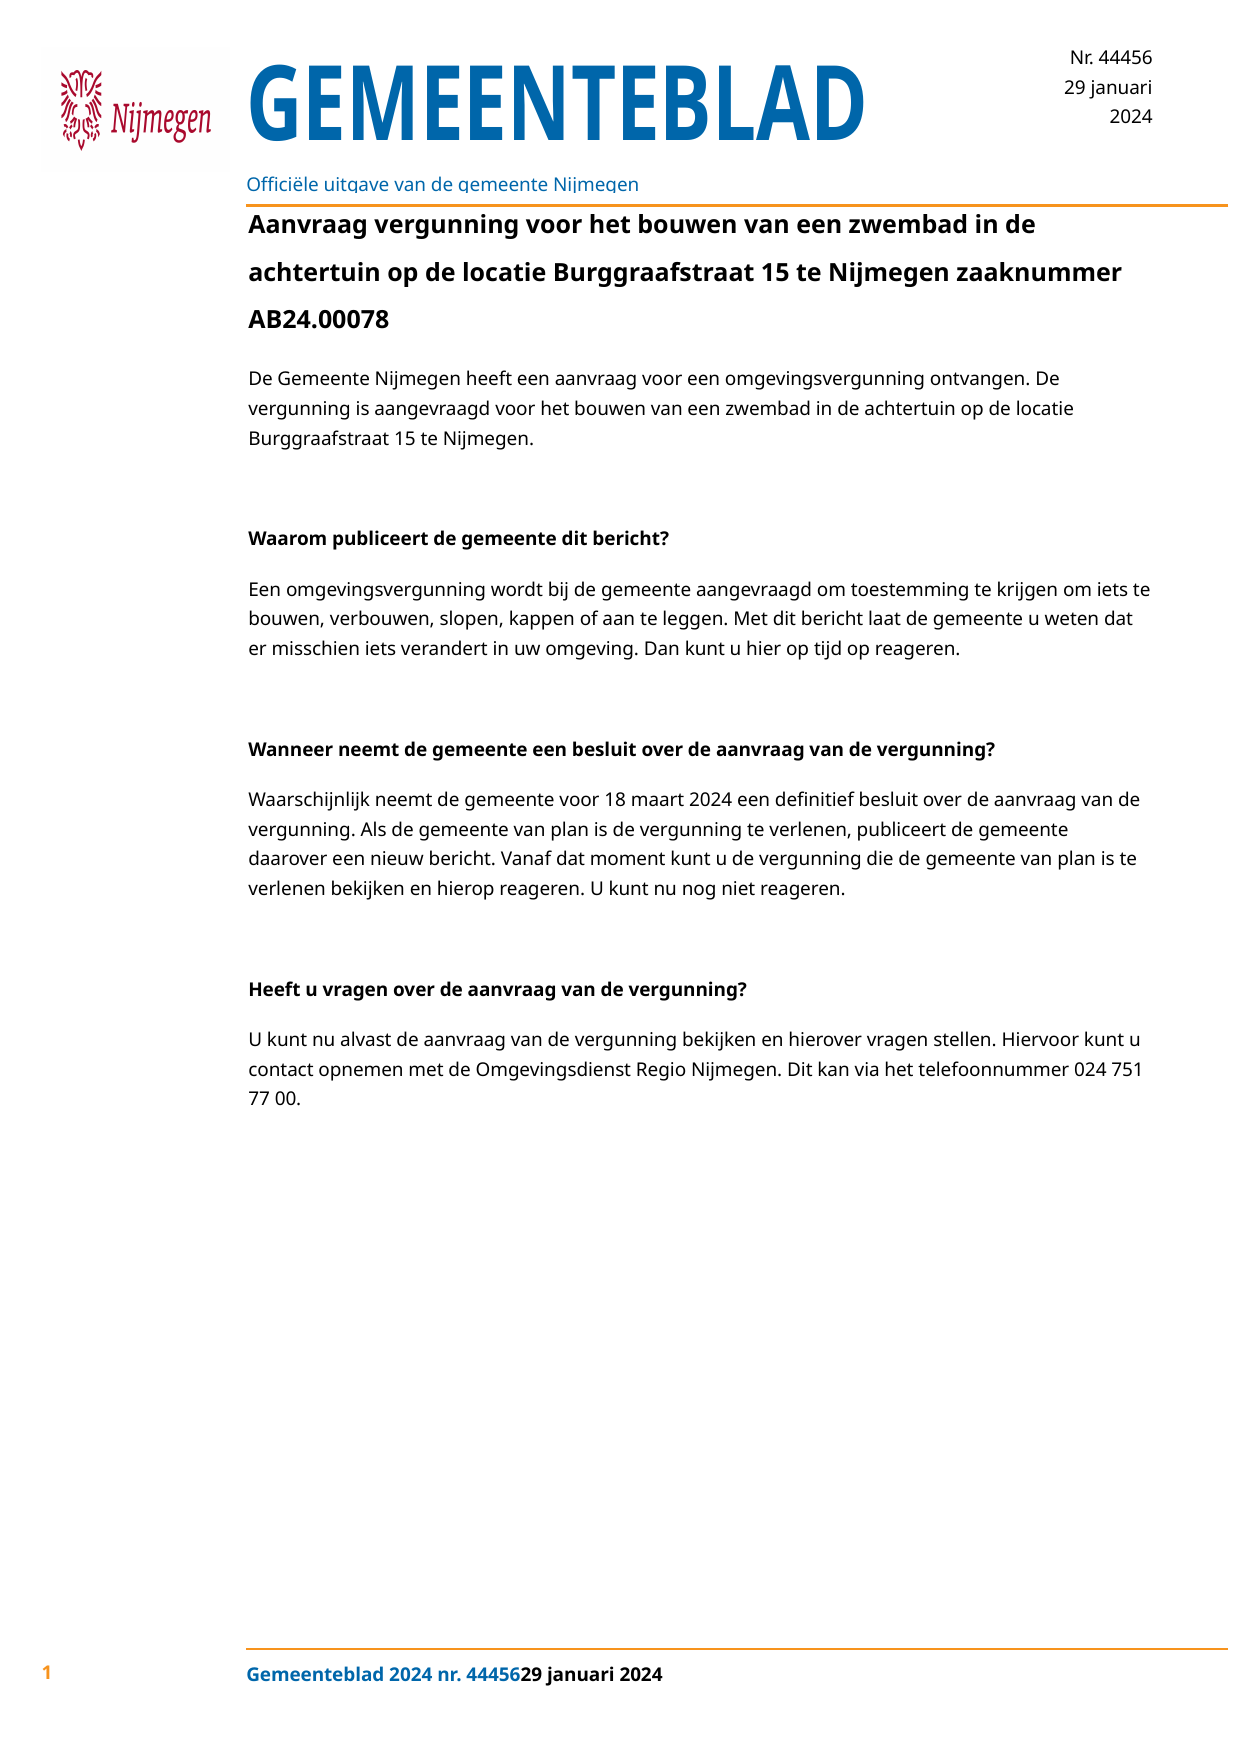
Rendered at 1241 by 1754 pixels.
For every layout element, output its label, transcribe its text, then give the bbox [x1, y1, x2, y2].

picture [41, 47, 231, 172]
text De Gemeente Nijmegen heeft een aanvraag voor een omgevingsvergunning ontvangen. De vergunning is aangevraagd voor het bouwen van een zwembad in de achtertuin op de locatie Burggraafstraat 15 te Nijmegen. [248, 366, 1152, 450]
text Heeft u vragen over de aanvraag van de vergunning? [248, 976, 1152, 1002]
text U kunt nu alvast de aanvraag van de vergunning bekijken en hierover vragen stellen. Hiervoor kunt u contact opnemen met de Omgevingsdienst Regio Nijmegen. Dit kan via het telefoonnummer 024 751 77 00. [248, 1026, 1152, 1111]
text Een omgevingsvergunning wordt bij de gemeente aangevraagd om toestemming te krijgen om iets te bouwen, verbouwen, slopen, kappen of aan te leggen. Met dit bericht laat de gemeente u weten dat er misschien iets verandert in uw omgeving. Dan kunt u hier op tijd op reageren. [248, 576, 1152, 661]
text Aanvraag vergunning voor het bouwen van een zwembad in de achtertuin op de locatie Burggraafstraat 15 te Nijmegen zaaknummer AB24.00078 [248, 207, 1152, 336]
text Waarom publiceert de gemeente dit bericht? [248, 526, 1152, 551]
text Waarschijnlijk neemt de gemeente voor 18 maart 2024 een definitief besluit over de aanvraag van de vergunning. Als de gemeente van plan is de vergunning te verlenen, publiceert de gemeente daarover een nieuw bericht. Vanaf dat moment kunt u de vergunning die de gemeente van plan is te verlenen bekijken en hierop reageren. U kunt nu nog niet reageren. [248, 786, 1152, 901]
text Wanneer neemt de gemeente een besluit over de aanvraag van de vergunning? [248, 736, 1152, 762]
